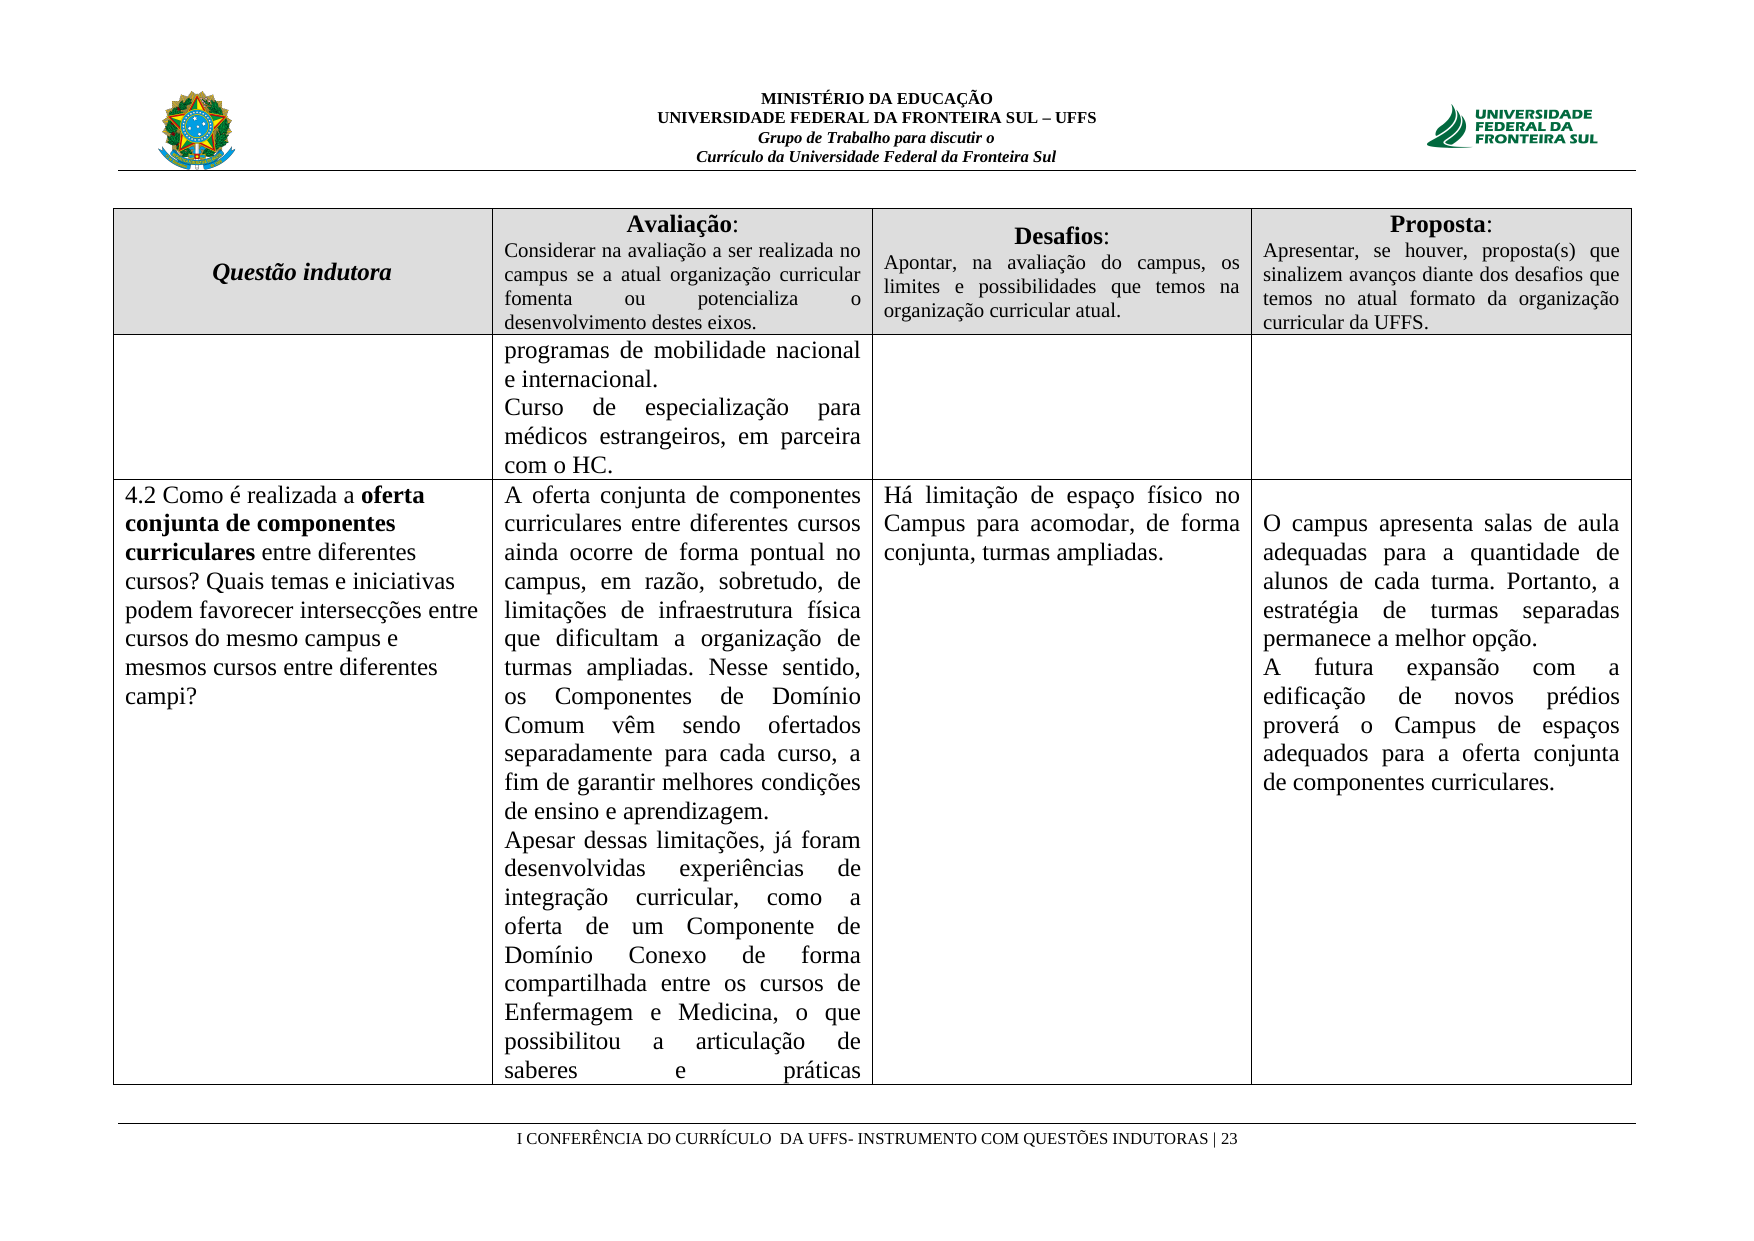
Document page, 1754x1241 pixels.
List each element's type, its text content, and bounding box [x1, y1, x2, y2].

picture [158, 91, 236, 170]
table_cell 4.2 Como é realizada a oferta conjunta de componentes curriculares entre diferentes cursos? Quais temas e iniciativas podem favorecer intersecções entre cursos do mesmo campus e mesmos cursos entre diferentes campi? [114, 480, 492, 1083]
table_header Questão indutora [114, 209, 492, 334]
table_header Proposta: Apresentar, se houver, proposta(s) que sinalizem avanços diante dos desafios que temos no atual formato da organização curricular da UFFS. [1252, 209, 1631, 334]
table_cell [873, 335, 1251, 479]
table_cell programas de mobilidade nacional e internacional. Curso de especialização para médicos estrangeiros, em parceira com o HC. [493, 335, 872, 479]
picture [1419, 99, 1605, 154]
table_cell [1252, 335, 1631, 479]
table_cell O campus apresenta salas de aula adequadas para a quantidade de alunos de cada turma. Portanto, a estratégia de turmas separadas permanece a melhor opção. A futura expansão com a edificação de novos prédios proverá o Campus de espaços adequados para a oferta conjunta de componentes curriculares. [1252, 480, 1631, 1083]
table_header Avaliação: Considerar na avaliação a ser realizada no campus se a atual organização curricular fomenta ou potencializa o desenvolvimento destes eixos. [493, 209, 872, 334]
table_cell A oferta conjunta de componentes curriculares entre diferentes cursos ainda ocorre de forma pontual no campus, em razão, sobretudo, de limitações de infraestrutura física que dificultam a organização de turmas ampliadas. Nesse sentido, os Componentes de Domínio Comum vêm sendo ofertados separadamente para cada curso, a fim de garantir melhores condições de ensino e aprendizagem. Apesar dessas limitações, já foram desenvolvidas experiências de integração curricular, como a oferta de um Componente de Domínio Conexo de forma compartilhada entre os cursos de Enfermagem e Medicina, o que possibilitou a articulação de saberes e práticas [493, 480, 872, 1083]
table_cell [114, 335, 492, 479]
table_header Desafios: Apontar, na avaliação do campus, os limites e possibilidades que temos na organização curricular atual. [873, 209, 1251, 334]
table_cell Há limitação de espaço físico no Campus para acomodar, de forma conjunta, turmas ampliadas. [873, 480, 1251, 1083]
